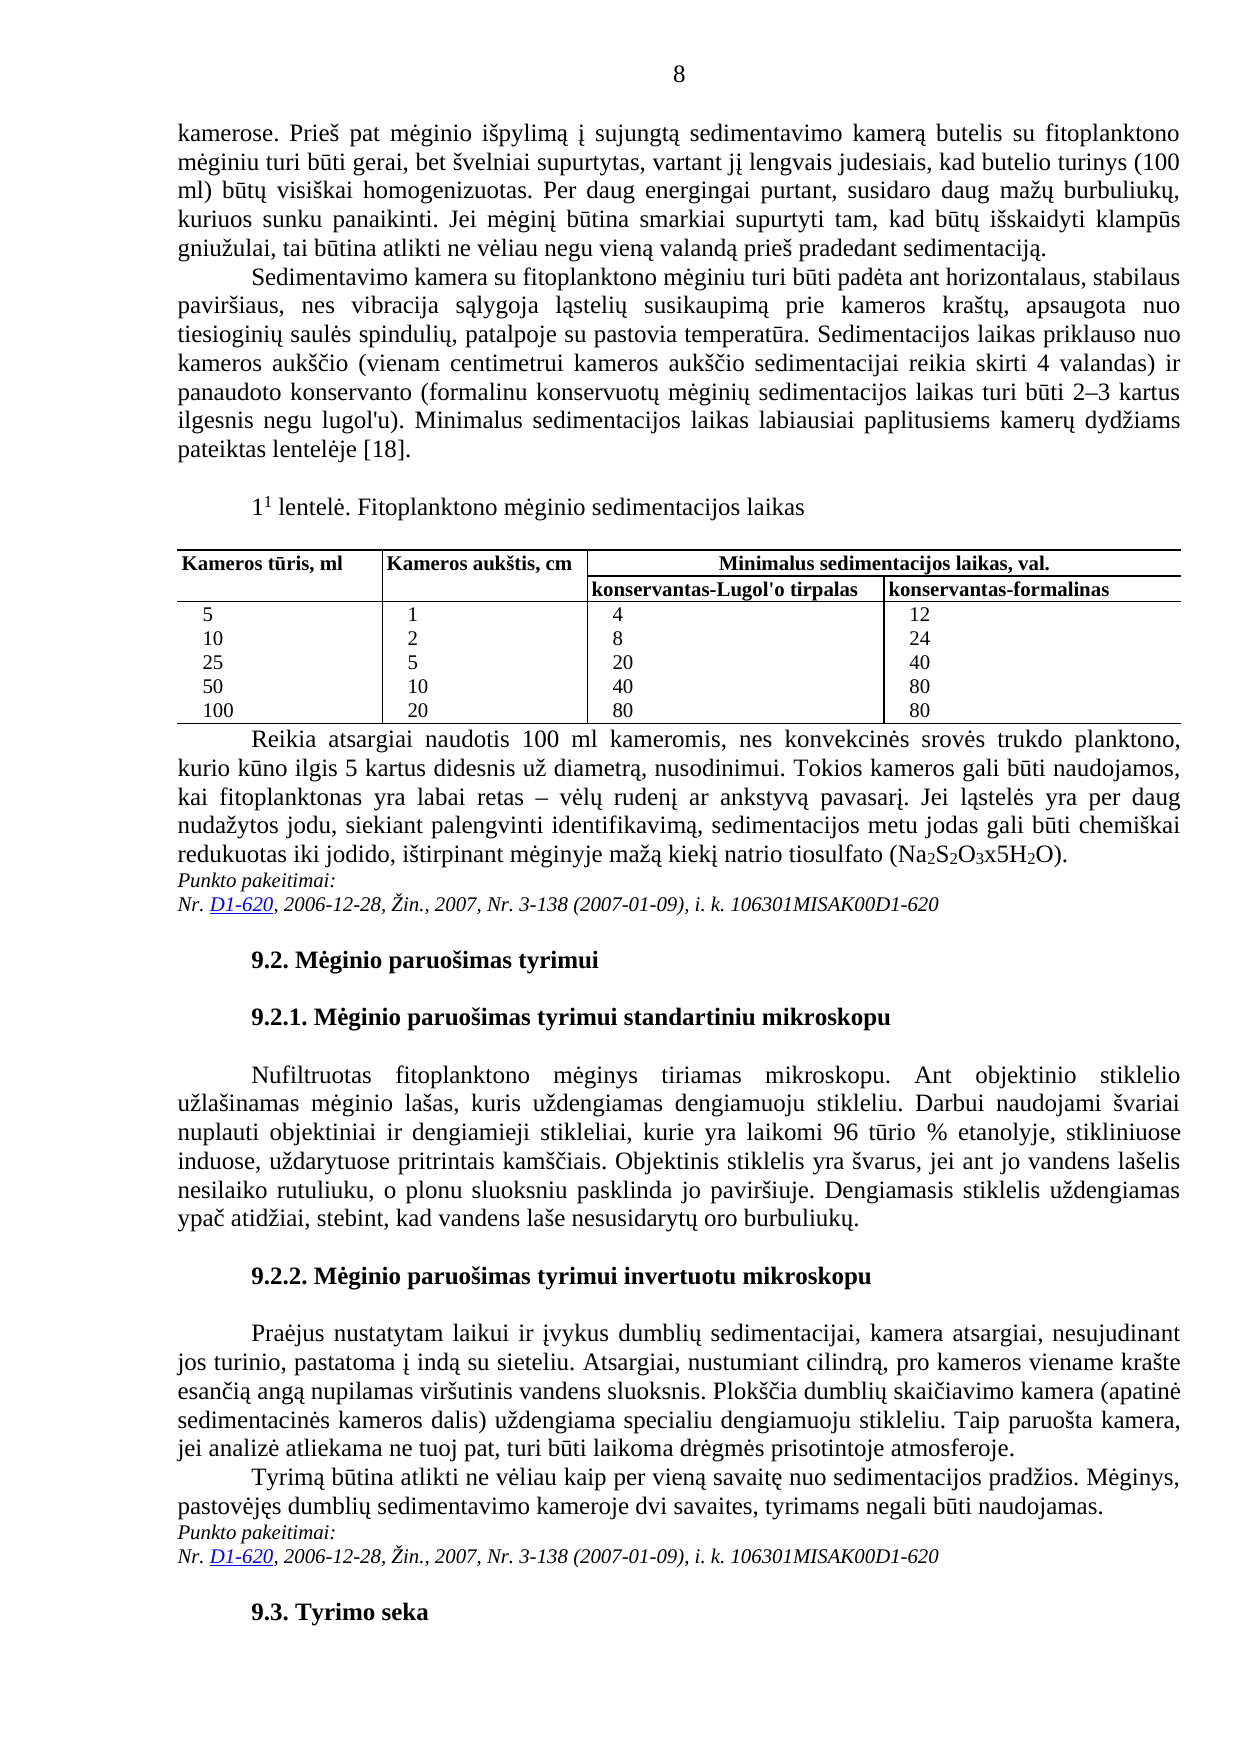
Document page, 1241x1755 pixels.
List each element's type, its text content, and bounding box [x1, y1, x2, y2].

table_header Kameros tūris, ml [177, 551, 382, 601]
table_cell 50 [177, 674, 382, 698]
table_cell 25 [177, 650, 382, 674]
text Reikia atsargiai naudotis 100 ml kameromis, nes konvekcinės srovės trukdo planktono, kurio kūno ilgis 5 kartus didesnis už diametrą, nusodinimui. Tokios kameros gali būti naudojamos, kai fitoplanktonas yra labai retas – vėlų rudenį ar ankstyvą pavasarį. Jei ląstelės yra per daug nudažytos jodu, siekiant palengvinti identifikavimą, sedimentacijos metu jodas gali būti chemiškai redukuotas iki jodido, ištirpinant mėginyje mažą kiekį natrio tiosulfato (Na2S2O3x5H2O). [177, 724, 1181, 868]
text Punkto pakeitimai: [177, 868, 1181, 892]
table_cell 1 [383, 602, 587, 626]
table_cell 40 [588, 674, 883, 698]
table_cell konservantas-Lugol'o tirpalas [588, 577, 883, 601]
table_cell 80 [885, 699, 1181, 722]
text Nr. D1-620, 2006-12-28, Žin., 2007, Nr. 3-138 (2007-01-09), i. k. 106301MISAK00D1-620 [177, 892, 1181, 916]
table_cell 12 [885, 602, 1181, 626]
text Nr. D1-620, 2006-12-28, Žin., 2007, Nr. 3-138 (2007-01-09), i. k. 106301MISAK00D1-620 [177, 1544, 1181, 1568]
table_cell 100 [177, 699, 382, 722]
table_cell 4 [588, 602, 883, 626]
text 9.2.2. Mėginio paruošimas tyrimui invertuotu mikroskopu [177, 1261, 1181, 1290]
text Nufiltruotas fitoplanktono mėginys tiriamas mikroskopu. Ant objektinio stiklelio užlašinamas mėginio lašas, kuris uždengiamas dengiamuoju stikleliu. Darbui naudojami švariai nuplauti objektiniai ir dengiamieji stikleliai, kurie yra laikomi 96 tūrio % etanolyje, stikliniuose induose, uždarytuose pritrintais kamščiais. Objektinis stiklelis yra švarus, jei ant jo vandens lašelis nesilaiko rutuliuku, o plonu sluoksniu pasklinda jo paviršiuje. Dengiamasis stiklelis uždengiamas ypač atidžiai, stebint, kad vandens laše nesusidarytų oro burbuliukų. [177, 1060, 1181, 1232]
text Sedimentavimo kamera su fitoplanktono mėginiu turi būti padėta ant horizontalaus, stabilaus paviršiaus, nes vibracija sąlygoja ląstelių susikaupimą prie kameros kraštų, apsaugota nuo tiesioginių saulės spindulių, patalpoje su pastovia temperatūra. Sedimentacijos laikas priklauso nuo kameros aukščio (vienam centimetrui kameros aukščio sedimentacijai reikia skirti 4 valandas) ir panaudoto konservanto (formalinu konservuotų mėginių sedimentacijos laikas turi būti 2–3 kartus ilgesnis negu lugol'u). Minimalus sedimentacijos laikas labiausiai paplitusiems kamerų dydžiams pateiktas lentelėje [18]. [177, 262, 1181, 463]
text Praėjus nustatytam laikui ir įvykus dumblių sedimentacijai, kamera atsargiai, nesujudinant jos turinio, pastatoma į indą su sieteliu. Atsargiai, nustumiant cilindrą, pro kameros viename krašte esančią angą nupilamas viršutinis vandens sluoksnis. Plokščia dumblių skaičiavimo kamera (apatinė sedimentacinės kameros dalis) uždengiama specialiu dengiamuoju stikleliu. Taip paruošta kamera, jei analizė atliekama ne tuoj pat, turi būti laikoma drėgmės prisotintoje atmosferoje. [177, 1318, 1181, 1462]
table_cell 8 [588, 626, 883, 650]
text 11 lentelė. Fitoplanktono mėginio sedimentacijos laikas [177, 492, 1181, 521]
table_cell 5 [177, 602, 382, 626]
table_cell 20 [383, 699, 587, 722]
text Tyrimą būtina atlikti ne vėliau kaip per vieną savaitę nuo sedimentacijos pradžios. Mėginys, pastovėjęs dumblių sedimentavimo kameroje dvi savaites, tyrimams negali būti naudojamas. [177, 1462, 1181, 1520]
table_cell 24 [885, 626, 1181, 650]
table_cell 80 [885, 674, 1181, 698]
table_cell 40 [885, 650, 1181, 674]
text Punkto pakeitimai: [177, 1520, 1181, 1544]
text 9.2.1. Mėginio paruošimas tyrimui standartiniu mikroskopu [177, 1002, 1181, 1031]
table_header Kameros aukštis, cm [383, 551, 587, 601]
table_cell 2 [383, 626, 587, 650]
table_cell 20 [588, 650, 883, 674]
table_cell 10 [383, 674, 587, 698]
table_cell 10 [177, 626, 382, 650]
table_cell 80 [588, 699, 883, 722]
text 9.2. Mėginio paruošimas tyrimui [177, 945, 1181, 973]
table_header Minimalus sedimentacijos laikas, val. [588, 551, 1181, 575]
text kamerose. Prieš pat mėginio išpylimą į sujungtą sedimentavimo kamerą butelis su fitoplanktono mėginiu turi būti gerai, bet švelniai supurtytas, vartant jį lengvais judesiais, kad butelio turinys (100 ml) būtų visiškai homogenizuotas. Per daug energingai purtant, susidaro daug mažų burbuliukų, kuriuos sunku panaikinti. Jei mėginį būtina smarkiai supurtyti tam, kad būtų išskaidyti klampūs gniužulai, tai būtina atlikti ne vėliau negu vieną valandą prieš pradedant sedimentaciją. [177, 118, 1181, 262]
text 9.3. Tyrimo seka [177, 1597, 1181, 1625]
table_cell konservantas-formalinas [885, 577, 1181, 601]
table_cell 5 [383, 650, 587, 674]
